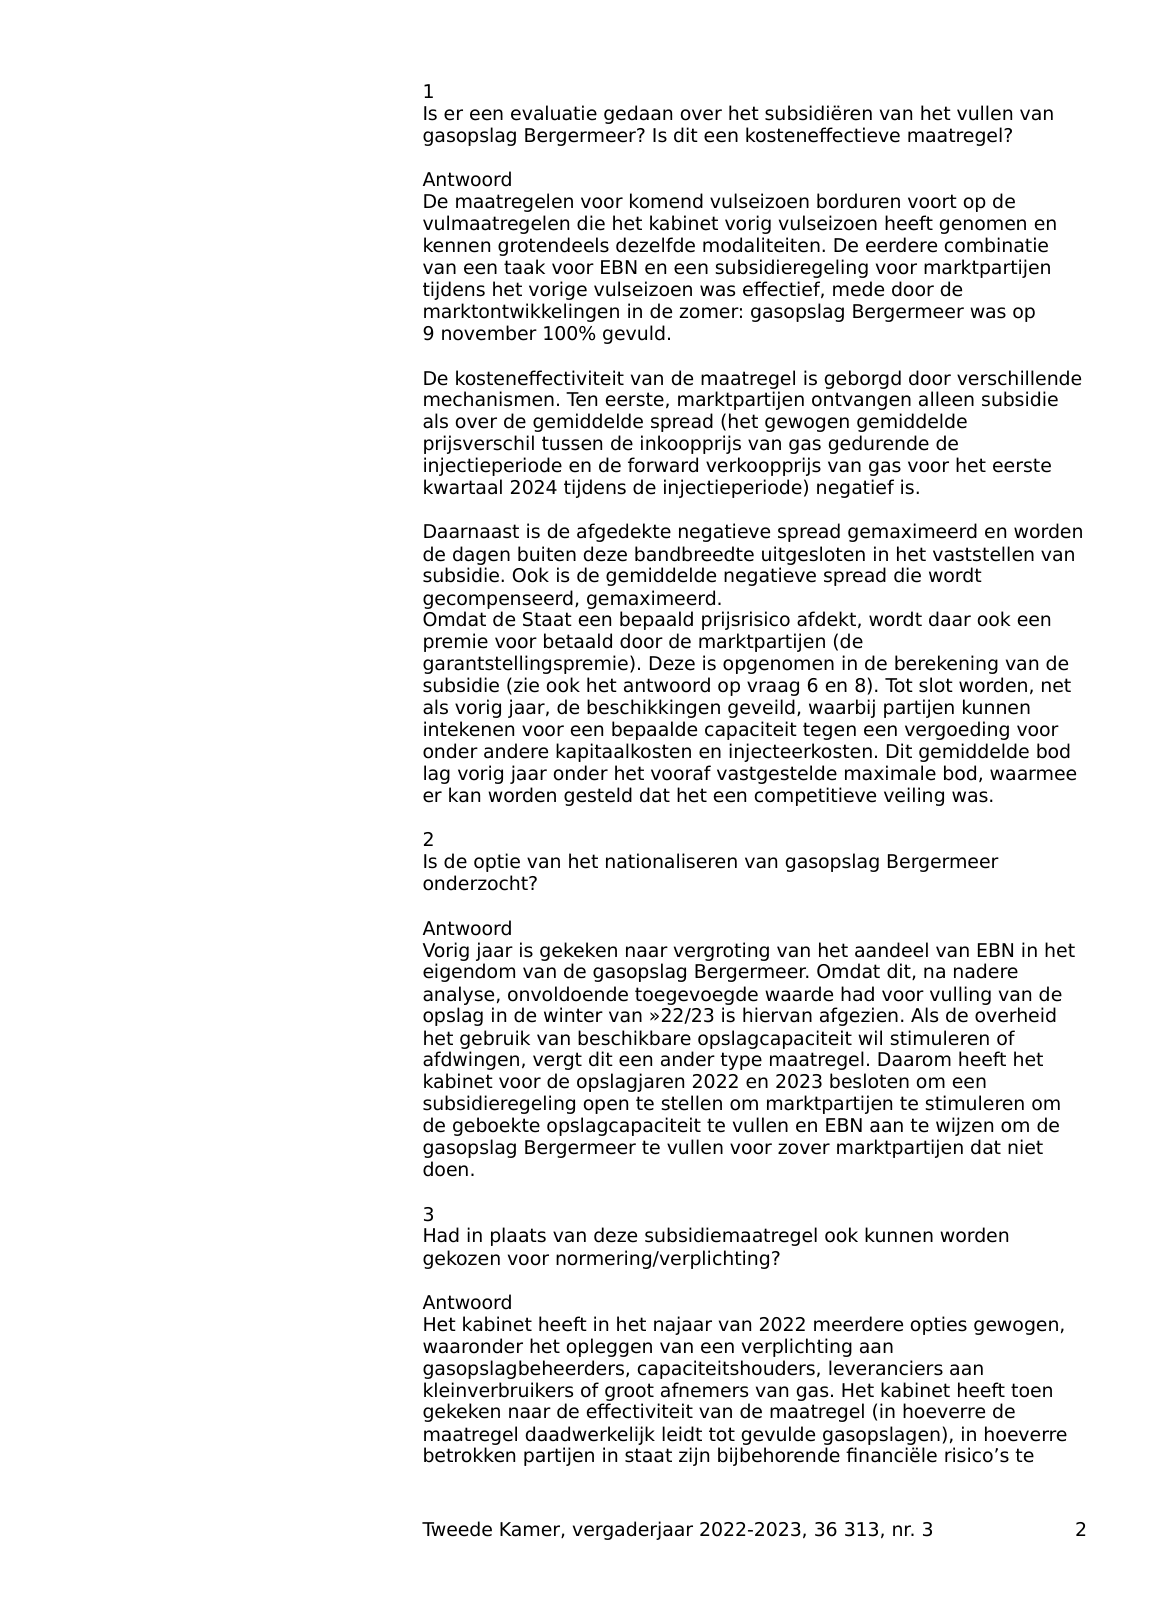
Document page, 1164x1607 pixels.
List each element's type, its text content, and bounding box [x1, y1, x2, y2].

text 3 [422, 1203, 1087, 1225]
text Is er een evaluatie gedaan over het subsidiëren van het vullen van gasopslag Bergermeer? Is dit een kosteneffectieve maatregel? [422, 103, 1087, 147]
text 2 [422, 829, 1087, 851]
text Had in plaats van deze subsidiemaatregel ook kunnen worden gekozen voor normering/verplichting? [422, 1225, 1087, 1269]
text Vorig jaar is gekeken naar vergroting van het aandeel van EBN in het eigendom van de gasopslag Bergermeer. Omdat dit, na nadere analyse, onvoldoende toegevoegde waarde had voor vulling van de opslag in de winter van »22/23 is hiervan afgezien. Als de overheid het gebruik van beschikbare opslagcapaciteit wil stimuleren of afdwingen, vergt dit een ander type maatregel. Daarom heeft het kabinet voor de opslagjaren 2022 en 2023 besloten om een subsidieregeling open te stellen om marktpartijen te stimuleren om de geboekte opslagcapaciteit te vullen en EBN aan te wijzen om de gasopslag Bergermeer te vullen voor zover marktpartijen dat niet doen. [422, 939, 1087, 1181]
text Antwoord [422, 1292, 1087, 1313]
text Is de optie van het nationaliseren van gasopslag Bergermeer onderzocht? [422, 851, 1087, 895]
text 1 [422, 81, 1087, 103]
text Omdat de Staat een bepaald prijsrisico afdekt, wordt daar ook een premie voor betaald door de marktpartijen (de garantstellingspremie). Deze is opgenomen in de berekening van de subsidie (zie ook het antwoord op vraag 6 en 8). Tot slot worden, net als vorig jaar, de beschikkingen geveild, waarbij partijen kunnen intekenen voor een bepaalde capaciteit tegen een vergoeding voor onder andere kapitaalkosten en injecteerkosten. Dit gemiddelde bod lag vorig jaar onder het vooraf vastgestelde maximale bod, waarmee er kan worden gesteld dat het een competitieve veiling was. [422, 609, 1087, 807]
text Antwoord [422, 917, 1087, 939]
text De kosteneffectiviteit van de maatregel is geborgd door verschillende mechanismen. Ten eerste, marktpartijen ontvangen alleen subsidie als over de gemiddelde spread (het gewogen gemiddelde prijsverschil tussen de inkoopprijs van gas gedurende de injectieperiode en de forward verkoopprijs van gas voor het eerste kwartaal 2024 tijdens de injectieperiode) negatief is. [422, 367, 1087, 499]
text Daarnaast is de afgedekte negatieve spread gemaximeerd en worden de dagen buiten deze bandbreedte uitgesloten in het vaststellen van subsidie. Ook is de gemiddelde negatieve spread die wordt gecompenseerd, gemaximeerd. [422, 521, 1087, 609]
text De maatregelen voor komend vulseizoen borduren voort op de vulmaatregelen die het kabinet vorig vulseizoen heeft genomen en kennen grotendeels dezelfde modaliteiten. De eerdere combinatie van een taak voor EBN en een subsidieregeling voor marktpartijen tijdens het vorige vulseizoen was effectief, mede door de marktontwikkelingen in de zomer: gasopslag Bergermeer was op 9 november 100% gevuld. [422, 191, 1087, 345]
text Antwoord [422, 169, 1087, 191]
text Het kabinet heeft in het najaar van 2022 meerdere opties gewogen, waaronder het opleggen van een verplichting aan gasopslagbeheerders, capaciteitshouders, leveranciers aan kleinverbruikers of groot afnemers van gas. Het kabinet heeft toen gekeken naar de effectiviteit van de maatregel (in hoeverre de maatregel daadwerkelijk leidt tot gevulde gasopslagen), in hoeverre betrokken partijen in staat zijn bijbehorende financiële risico’s te [422, 1313, 1087, 1467]
